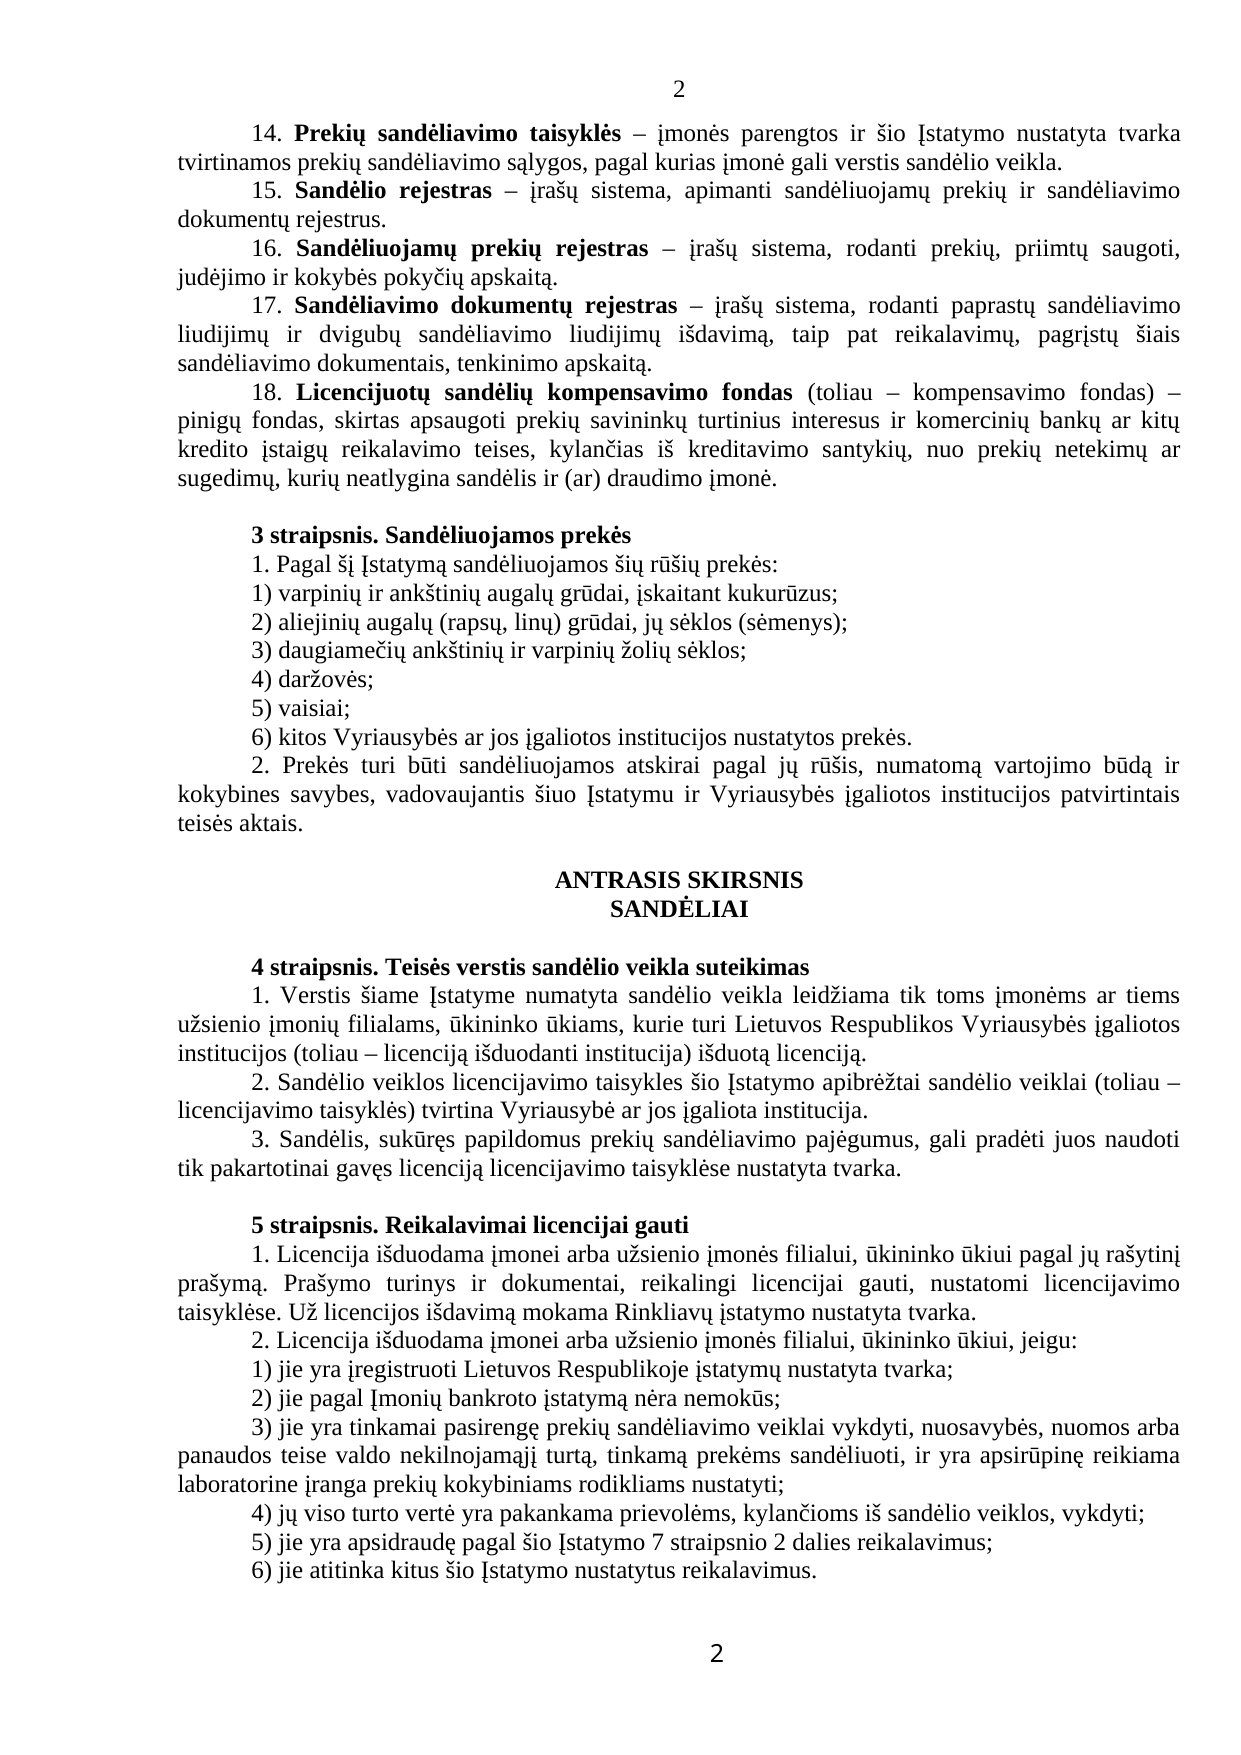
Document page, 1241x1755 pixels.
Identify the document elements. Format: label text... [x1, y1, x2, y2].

text 3) jie yra tinkamai pasirengę prekių sandėliavimo veiklai vykdyti, nuosavybės, nuomos arba panaudos teise valdo nekilnojamąjį turtą, tinkamą prekėms sandėliuoti, ir yra apsirūpinę reikiama laboratorine įranga prekių kokybiniams rodikliams nustatyti; [177, 1412, 1181, 1498]
text 1. Verstis šiame Įstatyme numatyta sandėlio veikla leidžiama tik toms įmonėms ar tiems užsienio įmonių filialams, ūkininko ūkiams, kurie turi Lietuvos Respublikos Vyriausybės įgaliotos institucijos (toliau – licenciją išduodanti institucija) išduotą licenciją. [177, 981, 1181, 1067]
text 2) aliejinių augalų (rapsų, linų) grūdai, jų sėklos (sėmenys); [177, 607, 1181, 636]
text 4) jų viso turto vertė yra pakankama prievolėms, kylančioms iš sandėlio veiklos, vykdyti; [177, 1498, 1181, 1527]
text SANDĖLIAI [177, 894, 1181, 923]
text 1) jie yra įregistruoti Lietuvos Respublikoje įstatymų nustatyta tvarka; [177, 1354, 1181, 1383]
text 16. Sandėliuojamų prekių rejestras – įrašų sistema, rodanti prekių, priimtų saugoti, judėjimo ir kokybės pokyčių apskaitą. [177, 233, 1181, 291]
text 4) daržovės; [177, 664, 1181, 693]
text 15. Sandėlio rejestras – įrašų sistema, apimanti sandėliuojamų prekių ir sandėliavimo dokumentų rejestrus. [177, 176, 1181, 233]
text ANTRASIS SKIRSNIS [177, 866, 1181, 894]
text 14. Prekių sandėliavimo taisyklės – įmonės parengtos ir šio Įstatymo nustatyta tvarka tvirtinamos prekių sandėliavimo sąlygos, pagal kurias įmonė gali verstis sandėlio veikla. [177, 118, 1181, 176]
text 5) jie yra apsidraudę pagal šio Įstatymo 7 straipsnio 2 dalies reikalavimus; [177, 1527, 1181, 1556]
text 3) daugiamečių ankštinių ir varpinių žolių sėklos; [177, 636, 1181, 664]
text 17. Sandėliavimo dokumentų rejestras – įrašų sistema, rodanti paprastų sandėliavimo liudijimų ir dvigubų sandėliavimo liudijimų išdavimą, taip pat reikalavimų, pagrįstų šiais sandėliavimo dokumentais, tenkinimo apskaitą. [177, 291, 1181, 377]
text 5 straipsnis. Reikalavimai licencijai gauti [177, 1211, 1181, 1239]
text 2. Sandėlio veiklos licencijavimo taisykles šio Įstatymo apibrėžtai sandėlio veiklai (toliau – licencijavimo taisyklės) tvirtina Vyriausybė ar jos įgaliota institucija. [177, 1067, 1181, 1124]
text 6) jie atitinka kitus šio Įstatymo nustatytus reikalavimus. [177, 1556, 1181, 1584]
text 3 straipsnis. Sandėliuojamos prekės [177, 521, 1181, 549]
text 6) kitos Vyriausybės ar jos įgaliotos institucijos nustatytos prekės. [177, 722, 1181, 751]
text 18. Licencijuotų sandėlių kompensavimo fondas (toliau – kompensavimo fondas) – pinigų fondas, skirtas apsaugoti prekių savininkų turtinius interesus ir komercinių bankų ar kitų kredito įstaigų reikalavimo teises, kylančias iš kreditavimo santykių, nuo prekių netekimų ar sugedimų, kurių neatlygina sandėlis ir (ar) draudimo įmonė. [177, 377, 1181, 492]
text 1. Licencija išduodama įmonei arba užsienio įmonės filialui, ūkininko ūkiui pagal jų rašytinį prašymą. Prašymo turinys ir dokumentai, reikalingi licencijai gauti, nustatomi licencijavimo taisyklėse. Už licencijos išdavimą mokama Rinkliavų įstatymo nustatyta tvarka. [177, 1239, 1181, 1326]
text 4 straipsnis. Teisės verstis sandėlio veikla suteikimas [177, 952, 1181, 981]
text 3. Sandėlis, sukūręs papildomus prekių sandėliavimo pajėgumus, gali pradėti juos naudoti tik pakartotinai gavęs licenciją licencijavimo taisyklėse nustatyta tvarka. [177, 1124, 1181, 1182]
text 5) vaisiai; [177, 693, 1181, 722]
text 1. Pagal šį Įstatymą sandėliuojamos šių rūšių prekės: [177, 549, 1181, 578]
text 2. Licencija išduodama įmonei arba užsienio įmonės filialui, ūkininko ūkiui, jeigu: [177, 1326, 1181, 1354]
text 2) jie pagal Įmonių bankroto įstatymą nėra nemokūs; [177, 1383, 1181, 1412]
text 2. Prekės turi būti sandėliuojamos atskirai pagal jų rūšis, numatomą vartojimo būdą ir kokybines savybes, vadovaujantis šiuo Įstatymu ir Vyriausybės įgaliotos institucijos patvirtintais teisės aktais. [177, 751, 1181, 837]
text 1) varpinių ir ankštinių augalų grūdai, įskaitant kukurūzus; [177, 578, 1181, 607]
